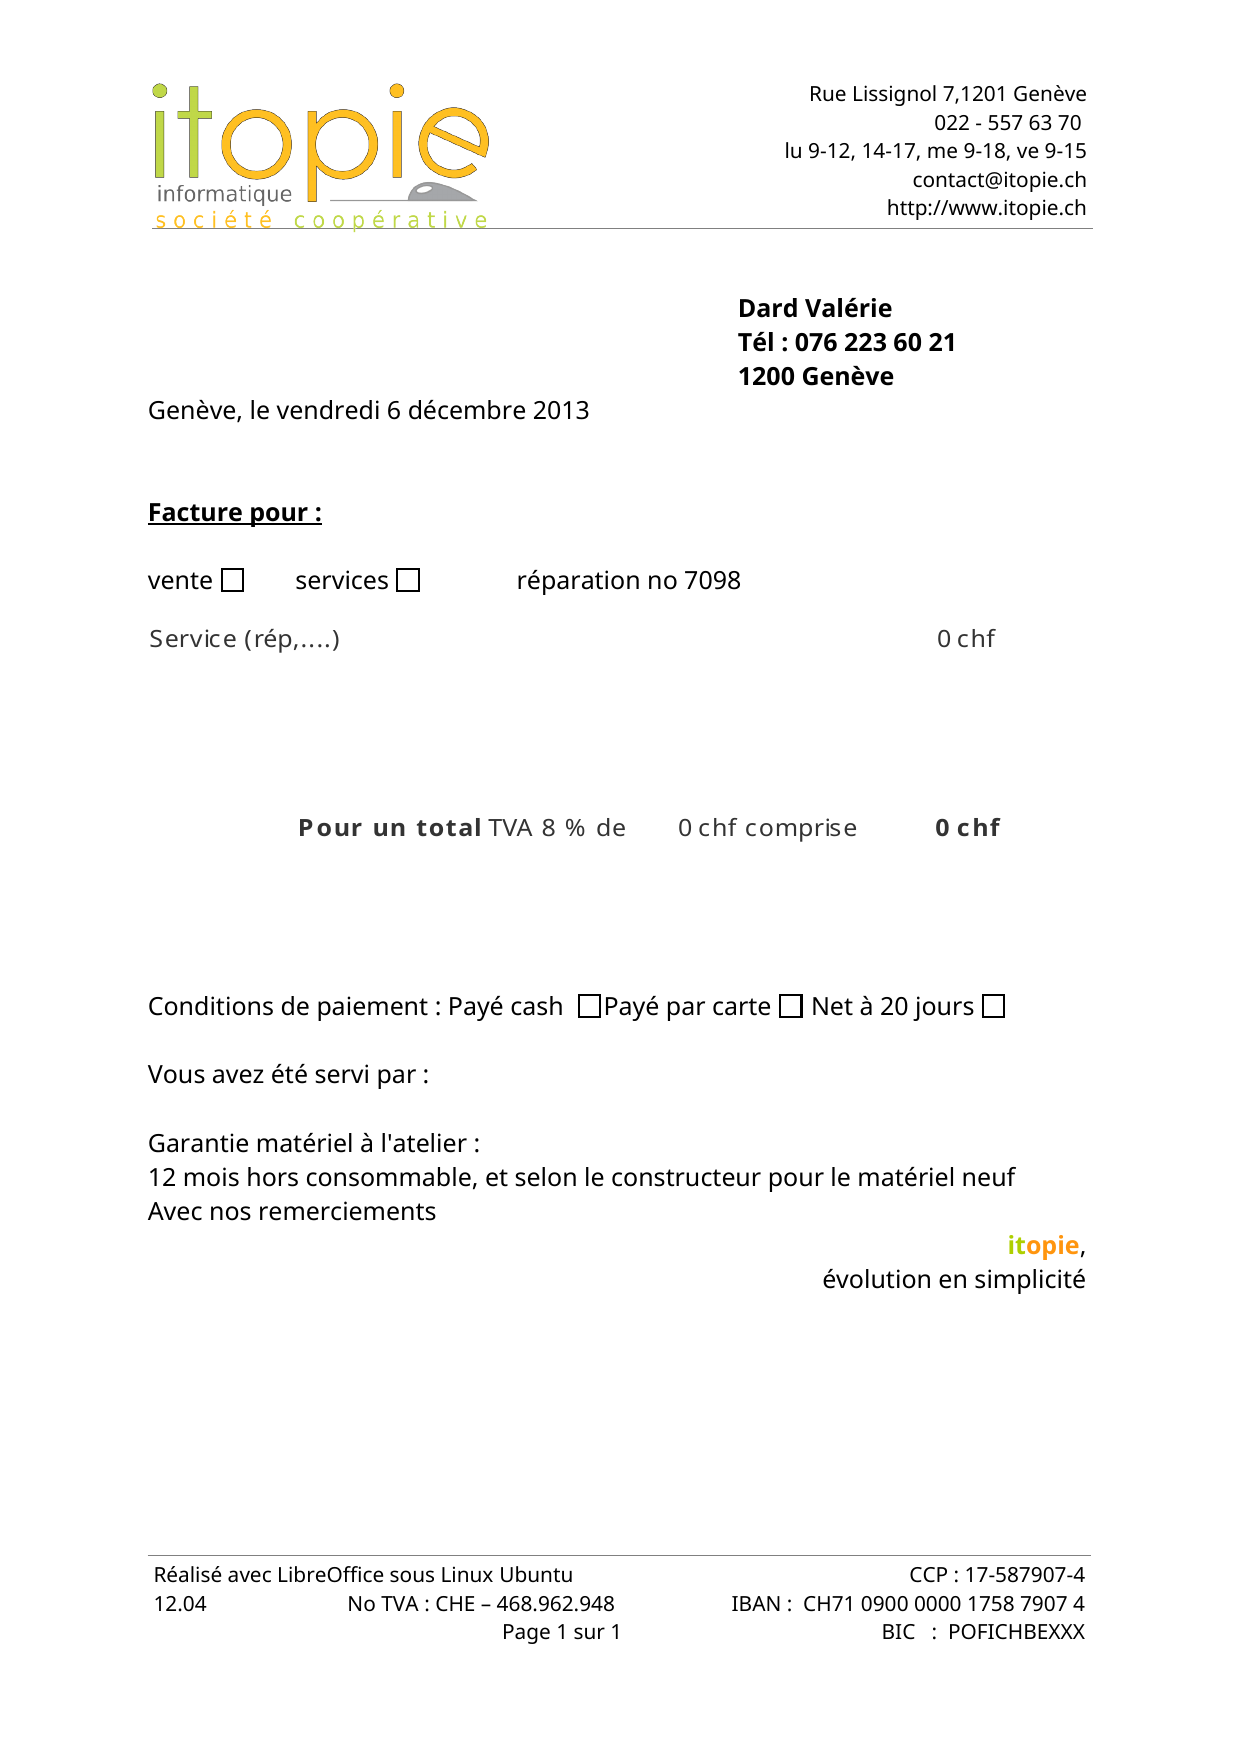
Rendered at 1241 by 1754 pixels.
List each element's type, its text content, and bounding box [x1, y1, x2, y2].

text Vous avez été servi par : [148, 1057, 1093, 1091]
text Genève, le vendredi 6 décembre 2013 [148, 392, 1093, 427]
text Garantie matériel à l'atelier : [148, 1125, 1093, 1159]
text Tél : 076 223 60 21 [148, 324, 1093, 358]
text 1200 Genève [148, 358, 1093, 392]
text évolution en simplicité [148, 1262, 1093, 1296]
text itopie, [148, 1227, 1093, 1262]
text vente services réparation no 7098 [148, 563, 1093, 597]
text Dard Valérie [148, 290, 1093, 324]
text Facture pour : [148, 495, 1093, 529]
text Conditions de paiement : Payé cash Payé par carte Net à 20 jours [148, 989, 1093, 1023]
text Avec nos remerciements [148, 1193, 1093, 1227]
text 12 mois hors consommable, et selon le constructeur pour le matériel neuf [148, 1159, 1093, 1193]
picture [138, 72, 500, 244]
